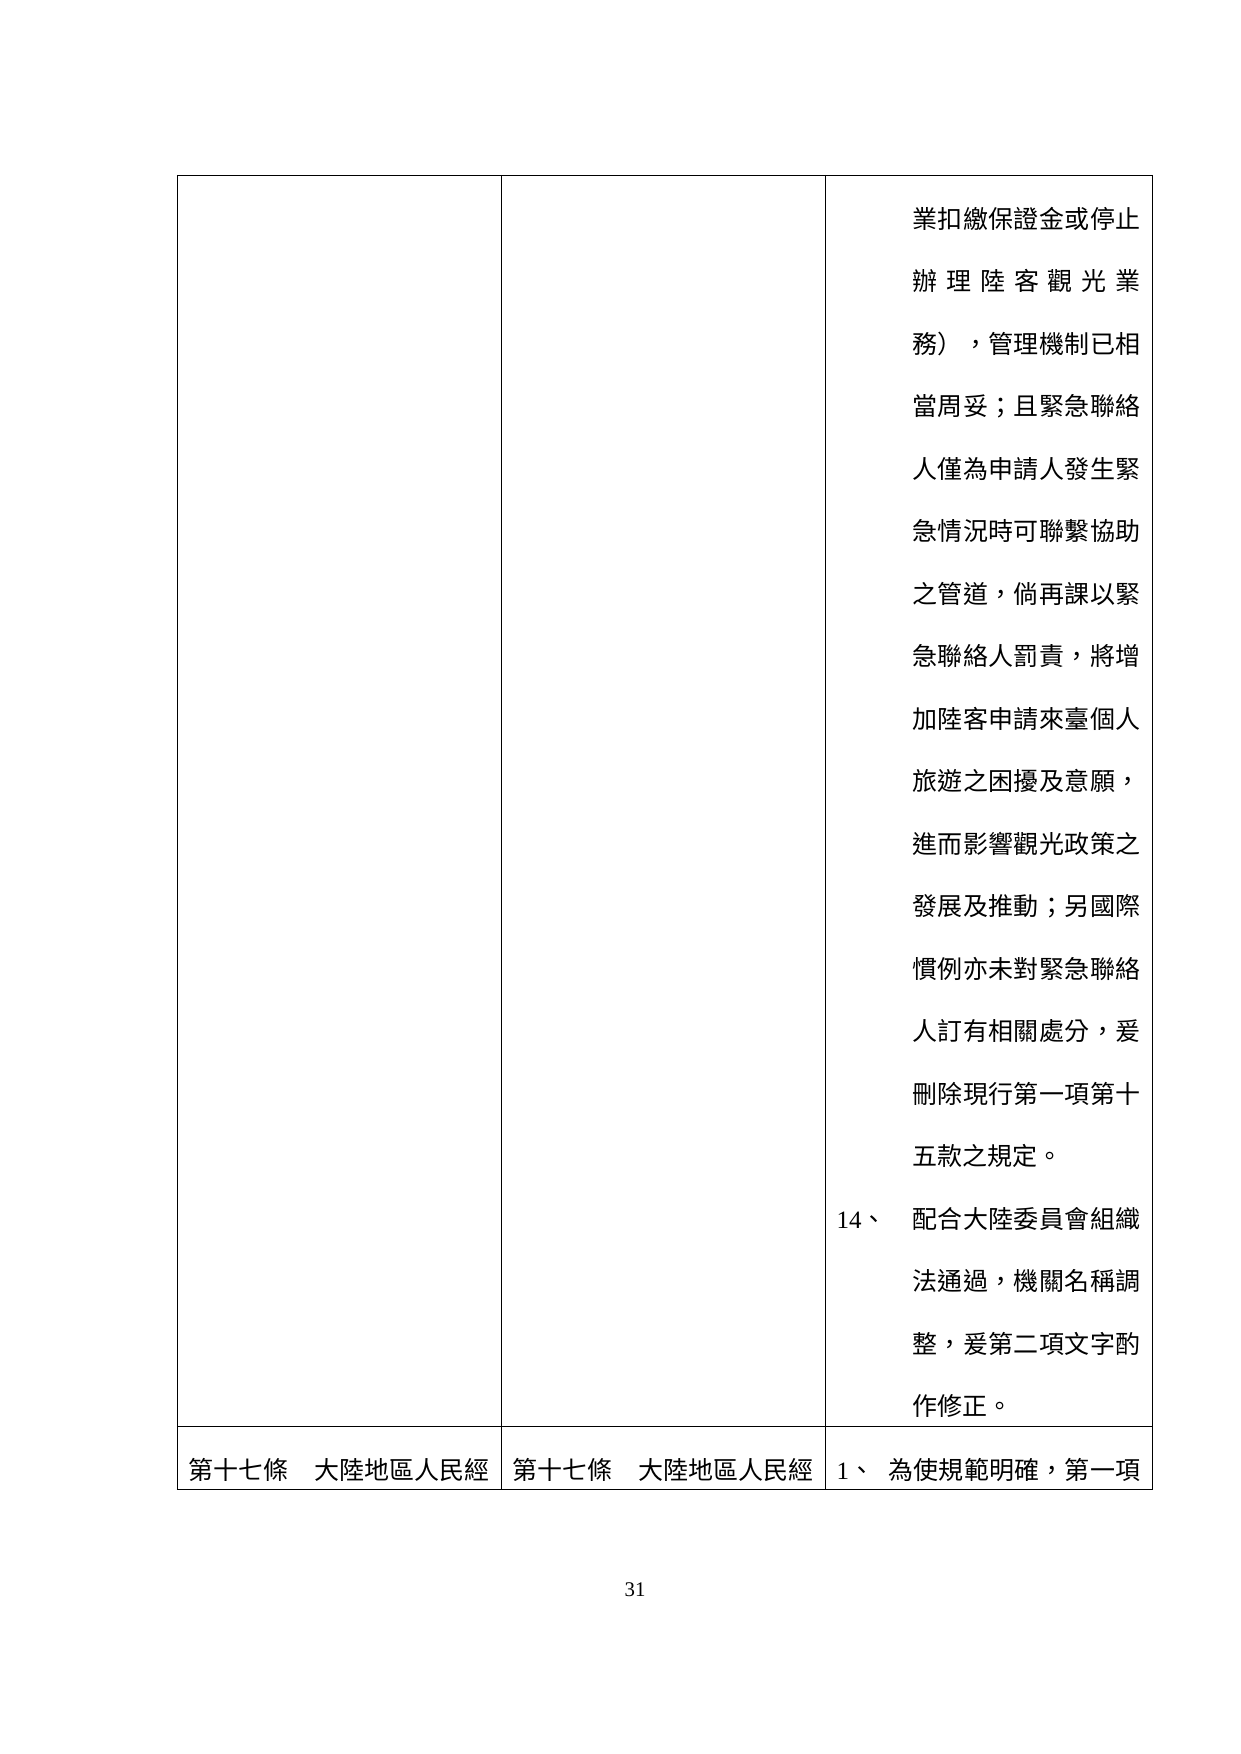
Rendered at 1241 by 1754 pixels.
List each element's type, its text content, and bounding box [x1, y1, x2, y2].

table_cell [502, 176, 825, 1426]
table_cell [178, 176, 501, 1426]
table_cell 第十七條 大陸地區人民經 [178, 1427, 501, 1489]
table_cell 為使規範明確，第一項序文酌作文字修正。 鑑於國境查驗常查獲大陸地區人民申請所提供之資料有虛偽不實之情形或被查獲人之申請資料係同行之大陸地區友人代為提供，增訂第一項第四款後段規定。 為符合身心障礙者權利公約禁止歧視身障者精神，第一項第六款刪除患有「精神疾病」等文字。 基於國境人流管理，申請來臺團體旅遊者須以團進團出方式入出境，倘於國境線上發現未隨團入境者，將禁止其入境，爰將第十六條第一項第十四款移列至第一項第十一款規範。 [826, 1427, 1152, 1489]
table_cell 為強化人流安全管理，且考量大陸地區人民來臺管理工作應趨一致性，爰參考大陸地區人民進入臺灣地區許可辦法第十二條及第十四條體例，修正第一項及增訂第三項規定： 鑑於近年陸續發生陸客以個人旅遊事由來臺從事違法（規）行為，如屏風黨、祈福黨、竊盜、行乞、妨害風俗等，影響我國社會安定與兩岸旅遊秩序；第一項規定參照大陸地區人民進入臺灣地區許可辦法第十二條體例，將各類違法（規）態樣規範為得不予許可、撤銷或廢止的消極要件，並依得不予許可期間之長短，調整款次順序。 第一項第一款至第三款屬不確定法律概念，且涉及政治性考量，適用第二項規定，主管機關得會銜國家安全局、大陸委員會等相關機關，組成審查會審核之。其餘各款得不予許可、撤銷或廢止的消極要件，參照大陸地區人民進入臺灣地區許可辦法第十四條體例，於第三項增訂得不予許可期間。 參考臺灣地區與大陸地區人民關係條例第十八條第一項第五款規定，於第一項第一款增列「或社會安定」文字。 現行第一項第二款、第五款、第七款、第八款及第十款針對「曾」有違背對等尊嚴之言行、「曾」有犯罪等行為，移民署得不予許可其來臺從事觀光活動申請案；惟現於提出申請時如有前述違背對等尊嚴之言行等行為，漏未規範，基於舉輕以明重原則，爰將「現」有前述違背對等尊嚴之言行等行為納入規範；除第二款維持同款次外，其餘各款分別移列為同項第四款、第六款、第九款及第十一款。 為期規範完整明確，參照大陸地區人民進入臺灣地區許可辦法第十二條第一項第一款規定，第一項第三款酌作文字修正。 參考臺灣地區與大陸地區人民關係條例第十八條第一項第四款規定，現行第一項第五款酌作文字修正，並移列為第四款。 第十七條第一項第二款及第三款規定，大陸地區人民有持用不法取得、偽變造之證件，或冒用證件、持用冒領之證件等情形，得禁止其入境；為強化人流安全管理，爰增訂第一項第七款及第八款規定。 鑑於大陸地區人民申請來臺觀光活動所檢附文件常有虛偽不實之情形，嚴重影響社會治安及我方對於大陸地區人民入出境之管理，為期規範完整明確，現行第一項第十一款酌作文字修正，並移列為第十款。 邇來屢有發生經許可 隨行來臺大陸地區人民，未依規定與主申請人同時入出境或較主申請人延後出境情況，基於安全考量及落實人流管理考量，爰於第一項增訂第十二款規定。 為符合身心障礙者權利公約禁止歧視身障者精神，現行第一項第四款刪除患有「精神疾病」，並移列為同項第十三款。 考量現行第九款「最近三年曾依其他事由申請來臺，經不予許可或撤銷、廢止許可」規定未臻明確，且在當事人符合大陸地區人民進入臺灣地區許可辦法第十二條第十二款原申請事由或目的消失、第十三款未通過面談或無正當理由不接受面談或不捺指紋或第十八款有事實足認其無正當理由現（曾）未與臺灣地區配偶共同居住情形下，依現行第一項第九款規定得不予許可，實有不盡合理之處；應由審核人員依個案實際違法、違規等情形進行審核，爰刪除本款規定。 申請來臺團體旅遊者須以團進團出方式入出境，倘於國境線上發現未隨團入境者，將禁止其入境，爰將現行第一項第十四款移列至第十七條第一項第十款規範。 為求規範明確，現行第一項第十二款文字酌作修正，並移列為第十四款。 針對來臺個人旅遊有逾期停留之情形，申請人及代申辦之旅行業皆已定有相關處分機制（對申請人不予許可其申請、對旅行業扣繳保證金或停止辦理陸客觀光業務），管理機制已相當周妥；且緊急聯絡人僅為申請人發生緊急情況時可聯繫協助之管道，倘再課以緊急聯絡人罰責，將增加陸客申請來臺個人旅遊之困擾及意願，進而影響觀光政策之發展及推動；另國際慣例亦未對緊急聯絡人訂有相關處分，爰刪除現行第一項第十五款之規定。 配合大陸委員會組織法通過，機關名稱調整，爰第二項文字酌作修正。 [826, 176, 1152, 1426]
table_cell 第十七條 大陸地區人民經 [502, 1427, 825, 1489]
